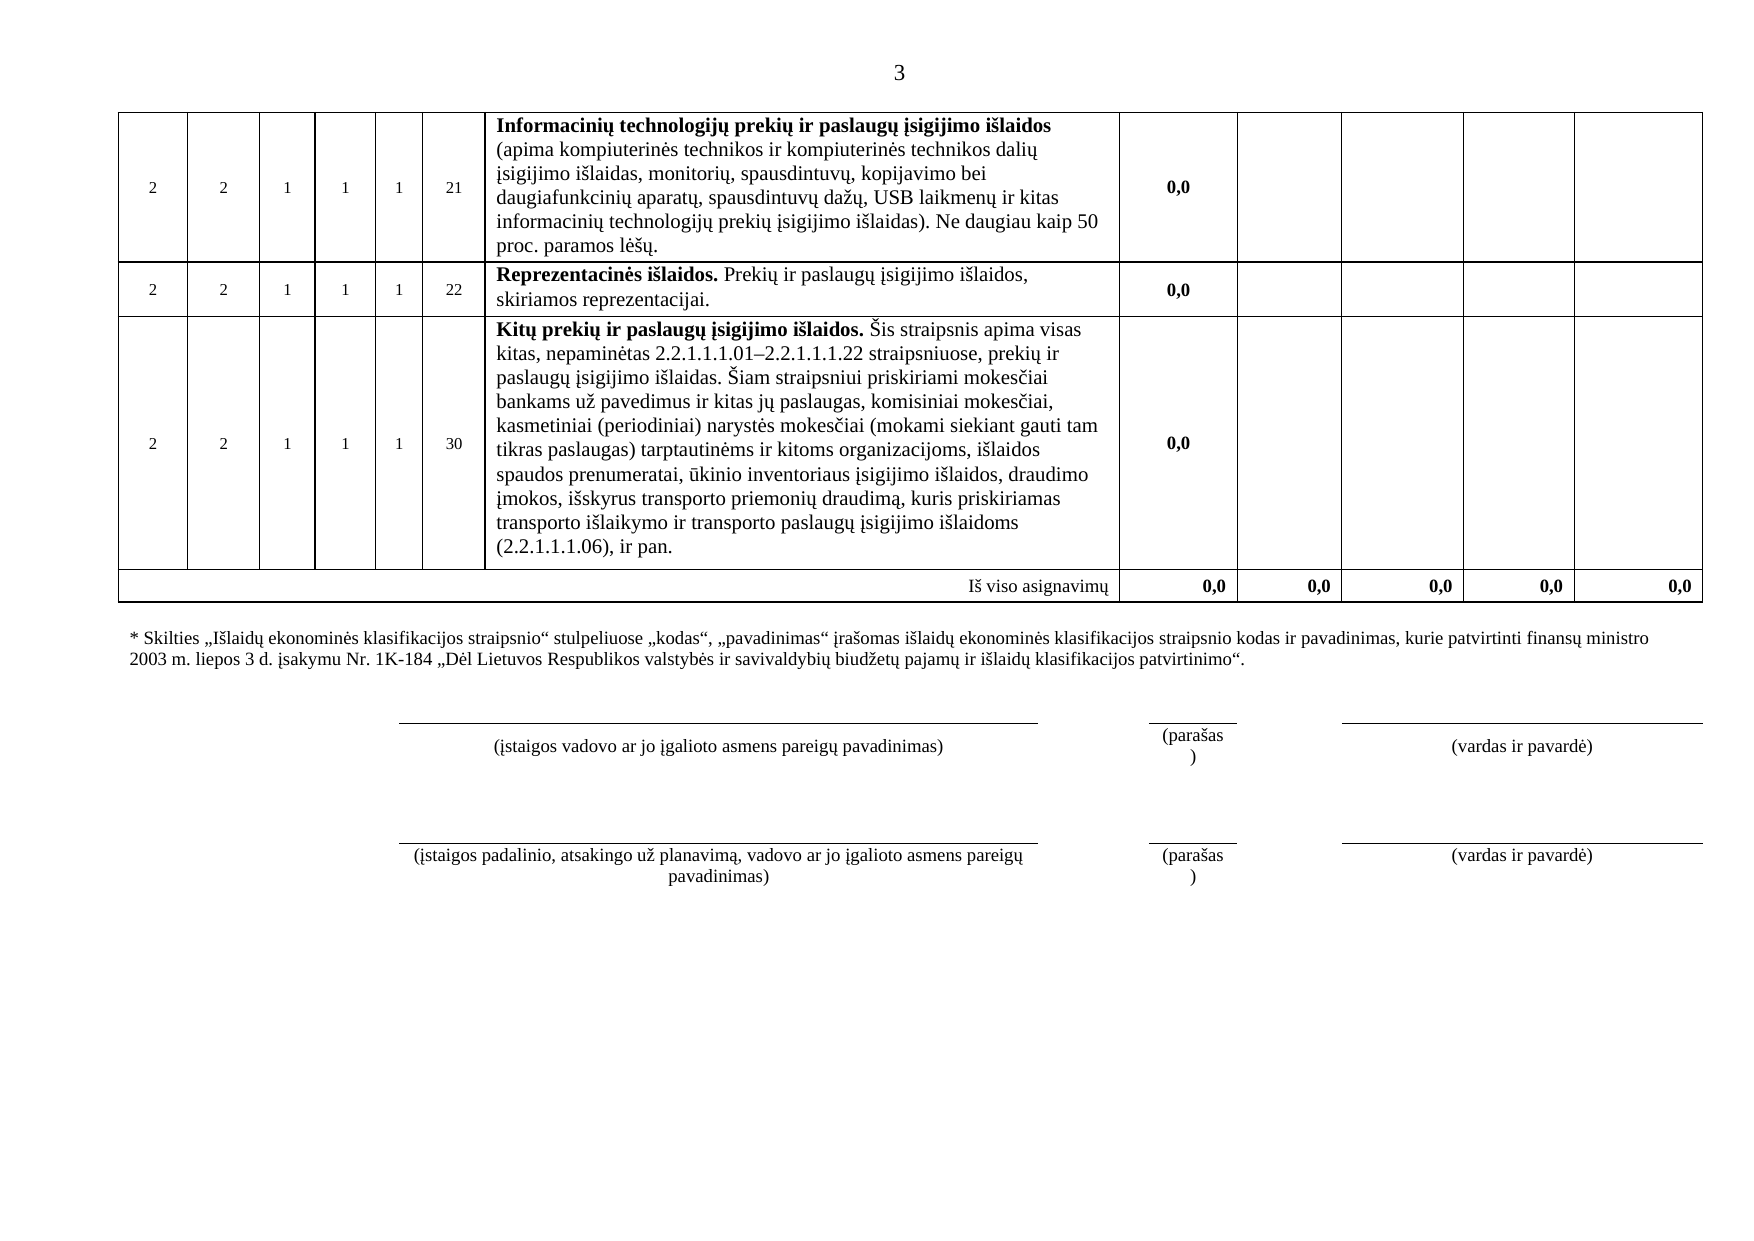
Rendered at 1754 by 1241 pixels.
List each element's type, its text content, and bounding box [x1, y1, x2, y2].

table_cell [1417, 680, 1433, 723]
table_cell [876, 767, 1038, 799]
table_cell (parašas) [1149, 844, 1237, 903]
table_cell * Skilties „Išlaidų ekonominės klasifikacijos straipsnio“ stulpeliuose „kodas“, „pavadinimas“ įrašomas išlaidų ekonominės klasifikacijos straipsnio kodas ir pavadinimas, kurie patvirtinti finansų ministro 2003 m. liepos 3 d. įsakymu Nr. 1K-184 „Dėl Lietuvos Respublikos valstybės ir savivaldybių biudžetų pajamų ir išlaidų klasifikacijos patvirtinimo“. [118, 627, 1703, 680]
table_cell [1238, 263, 1341, 316]
table_cell [1574, 603, 1703, 627]
table_cell [1574, 767, 1703, 799]
table_cell 0,0 [1342, 570, 1463, 601]
table_cell 1 [260, 113, 314, 261]
table_cell [399, 680, 1038, 723]
table_cell [1464, 603, 1574, 627]
table_cell 1 [376, 317, 422, 569]
table_cell [1237, 843, 1342, 903]
table_cell [1575, 317, 1702, 569]
table_cell [1575, 263, 1702, 316]
table_cell 1 [260, 317, 314, 569]
table_cell 0,0 [1464, 570, 1574, 601]
table_cell (vardas ir pavardė) [1342, 724, 1703, 767]
table_cell 1 [260, 263, 314, 316]
table_cell [635, 603, 876, 627]
table_cell [1038, 723, 1149, 767]
table_cell [1237, 680, 1342, 723]
table_cell (vardas ir pavardė) [1342, 844, 1703, 903]
table_cell [399, 767, 497, 799]
table_cell 2 [188, 113, 259, 261]
table_cell [1237, 723, 1342, 767]
table_cell 21 [423, 113, 484, 261]
table_cell [1342, 263, 1463, 316]
table_cell [1342, 113, 1463, 261]
table_cell [876, 603, 1120, 627]
table_cell 0,0 [1120, 570, 1237, 601]
table_cell [1038, 680, 1149, 723]
table_cell [1464, 113, 1574, 261]
table_cell Iš viso asignavimų [119, 570, 1119, 601]
table_cell [1149, 800, 1237, 843]
table_cell [118, 723, 399, 767]
table_cell 22 [423, 263, 484, 316]
table_cell [1237, 767, 1342, 799]
table_cell [497, 603, 529, 627]
table_cell [1464, 317, 1574, 569]
table_cell [1038, 767, 1149, 799]
table_cell [462, 603, 497, 627]
table_cell [1574, 680, 1703, 723]
table_cell 0,0 [1575, 570, 1702, 601]
table_cell [595, 603, 634, 627]
table_cell (parašas) [1149, 724, 1237, 767]
table_cell [1464, 680, 1574, 723]
table_cell [1238, 113, 1341, 261]
table_cell 2 [119, 263, 187, 316]
table_cell 0,0 [1120, 113, 1237, 261]
table_cell 1 [316, 263, 375, 316]
table_cell [1237, 603, 1342, 627]
table_cell [1575, 113, 1702, 261]
table_cell [399, 800, 1038, 843]
table_cell 1 [316, 113, 375, 261]
table_cell [1342, 800, 1703, 843]
table_cell 0,0 [1238, 570, 1341, 601]
table_cell [1342, 680, 1417, 723]
table_cell Informacinių technologijų prekių ir paslaugų įsigijimo išlaidos (apima kompiuterinės technikos ir kompiuterinės technikos dalių įsigijimo išlaidas, monitorių, spausdintuvų, kopijavimo bei daugiafunkcinių aparatų, spausdintuvų dažų, USB laikmenų ir kitas informacinių technologijų prekių įsigijimo išlaidas). Ne daugiau kaip 50 proc. paramos lėšų. [486, 113, 1119, 261]
table_cell [1342, 767, 1574, 799]
table_cell [118, 767, 399, 799]
table_cell [1342, 603, 1463, 627]
table_cell (įstaigos padalinio, atsakingo už planavimą, vadovo ar jo įgalioto asmens pareigų pavadinimas) [399, 844, 1038, 903]
table_cell 2 [119, 317, 187, 569]
table_cell [1120, 603, 1237, 627]
table_cell [1038, 843, 1149, 903]
table_cell 2 [188, 263, 259, 316]
table_cell [1149, 767, 1237, 799]
table_cell [1038, 800, 1149, 843]
table_cell [1238, 317, 1341, 569]
table_cell [1149, 680, 1237, 723]
table_cell [595, 767, 634, 799]
table_cell [563, 767, 595, 799]
table_cell [118, 603, 462, 627]
table_cell [563, 603, 595, 627]
table_cell [529, 767, 562, 799]
table_cell [1433, 680, 1463, 723]
table_cell 0,0 [1120, 317, 1237, 569]
table_cell [1464, 263, 1574, 316]
table_cell [497, 767, 529, 799]
table_cell [1342, 317, 1463, 569]
table_cell Reprezentacinės išlaidos. Prekių ir paslaugų įsigijimo išlaidos, skiriamos reprezentacijai. [486, 263, 1119, 316]
table_cell Kitų prekių ir paslaugų įsigijimo išlaidos. Šis straipsnis apima visas kitas, nepaminėtas 2.2.1.1.1.01–2.2.1.1.1.22 straipsniuose, prekių ir paslaugų įsigijimo išlaidas. Šiam straipsniui priskiriami mokesčiai bankams už pavedimus ir kitas jų paslaugas, komisiniai mokesčiai, kasmetiniai (periodiniai) narystės mokesčiai (mokami siekiant gauti tam tikras paslaugas) tarptautinėms ir kitoms organizacijoms, išlaidos spaudos prenumeratai, ūkinio inventoriaus įsigijimo išlaidos, draudimo įmokos, išskyrus transporto priemonių draudimą, kuris priskiriamas transporto išlaikymo ir transporto paslaugų įsigijimo išlaidoms (2.2.1.1.1.06), ir pan. [486, 317, 1119, 569]
table_cell 0,0 [1120, 263, 1237, 316]
table_cell [118, 843, 399, 903]
table_cell 1 [376, 263, 422, 316]
table_cell 2 [188, 317, 259, 569]
table_cell 30 [423, 317, 484, 569]
table_cell [529, 603, 562, 627]
table_cell [635, 767, 876, 799]
table_cell 1 [316, 317, 375, 569]
table_cell [1237, 800, 1342, 843]
table_cell (įstaigos vadovo ar jo įgalioto asmens pareigų pavadinimas) [399, 724, 1038, 767]
table_cell [118, 800, 399, 843]
table_cell [118, 680, 399, 723]
table_cell 2 [119, 113, 187, 261]
table_cell 1 [376, 113, 422, 261]
